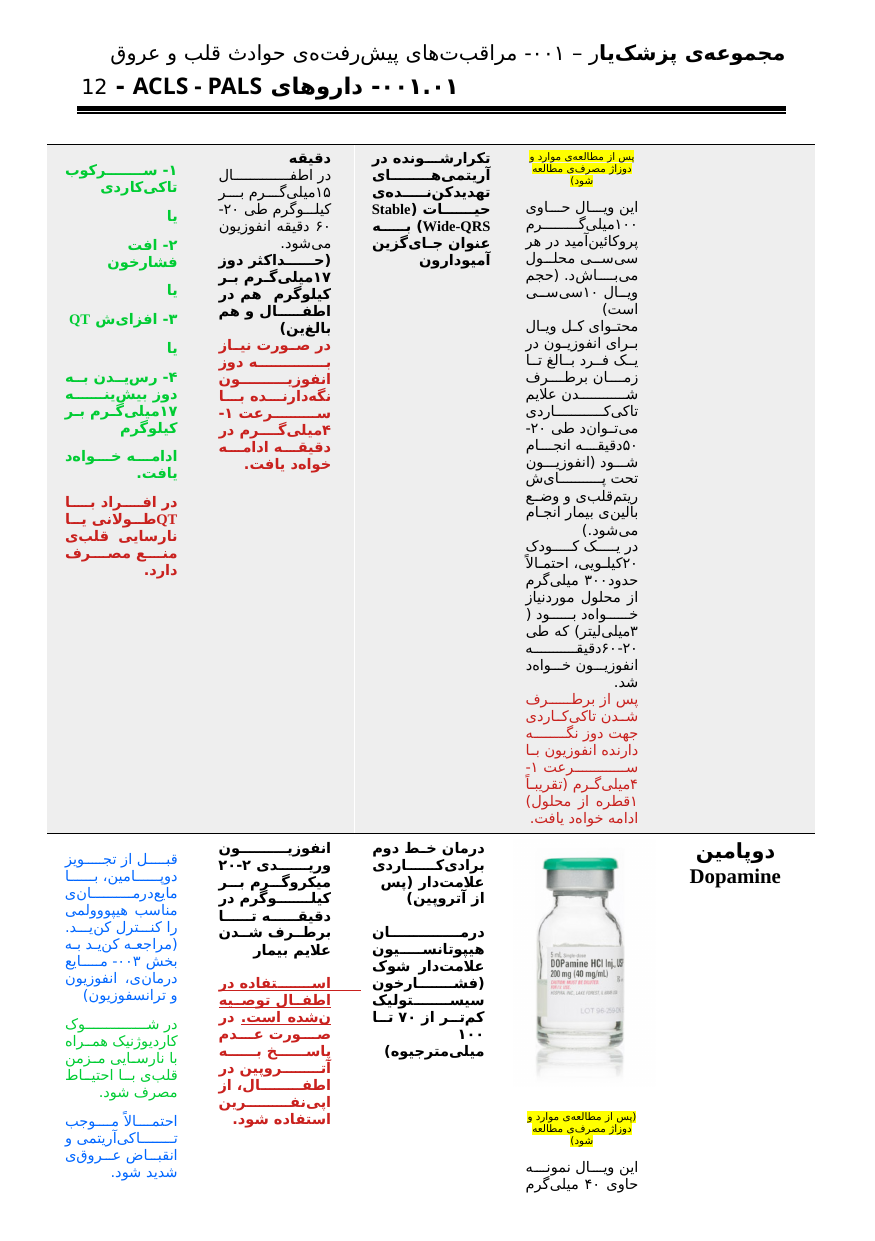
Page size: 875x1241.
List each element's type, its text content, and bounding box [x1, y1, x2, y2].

table_cell پس از مطالعه‌ی موارد و دوزاژ مصرف‌ی مطالعه‌ شود) این ویال حاوی ۱۰۰میلی‌گرم پروکائین‌آمید در هر سی‌سی محلول می‌باش‌د. (حجم ویال ۱۰سی‌سی است) محتوای کل ویال برای انفوزیون در یک فرد بالغ تا زمان برطرف شدن علایم تاکی‌کاردی می‌توان‌د طی ۲۰-۵۰دقیقه انجام شود (انفوزیون تحت پای‌ش ریتم‌قلب‌ی و وضع بالین‌ی بیمار انجام می‌شود.) در یک کودک ۲۰کیلویی، احتمالاً حدود۳۰۰ میلی‌گرم از محلول موردنیاز خواه‌د بود (۳میلی‌لیتر) که طی ۲۰-۶۰دقیقه انفوزیون خواه‌د شد. پس از برطرف شدن تاکی‌کاردی جهت دوز نگه دارنده انفوزیون با سرعت ۱-۴میلی‌گرم (تقریباً ۱قطره از محلول) ادامه خواه‌د یافت. [508, 145, 662, 833]
picture [513, 839, 657, 1087]
table_cell انفوزیون وریدی ۲-۲۰ میکروگرم بر کیلوگرم در دقیقه تا برطرف شدن علایم بیمار استفاده در اطفال توصیه ن‌شده است. در صورت عدم پاسخ به آتروپین در اطفال، از اپی‌نفرین استفاده شود. [201, 834, 354, 1199]
table_cell تاکی‌کاردی بطن‌ی تکرارشونده در آریتمی‌های تهدیدکن‌نده‌ی حیات (Stable Wide-QRS) به عنوان جای‌گزین آمیودارون [355, 145, 508, 833]
table_cell (پس از مطالعه‌ی موارد و دوزاژ مصرف‌ی مطالعه‌ شود) این ویال نمونه حاوی ۴۰ میلی‌گرم دوپامین در هر میلی‌لیتر(سی‌سی) می‌باش‌د. (حجم کل ویال نیز ۵ میلی‌لیتر است) یعنی در صورت نیاز به تجویز کل ۲۰۰ میلی‌گرم دوپامین در یک فرد ۱۰۰ کیلویی با سرعت ۲۰۰ میکروگرم تا ۲ میلی‌گرم می‌توان طی به ترتیب طی ۱۰۰۰ یا ۱۰۰ دقیقه اقدام کرد. (۲میلی‌گرم در ۱۰۰دقیقه (۱ ساعت و ۴۰ دقیقه) و ۲۰۰میکروگرم (۰.۲میلی‌گرم) در ۱۰۰۰دقیقه(۱۶ ساعت و ۴۰ دقیقه)) [508, 834, 662, 1199]
table_cell انفوزیون تا زمان: ۱- سرکوب تاکی‌کاردی یا ۲- افت فشارخون یا ۳- افزای‌ش QT یا ۴- رس‌یدن به دوز بیش‌ینه ۱۷میلی‌گرم بر کیلوگرم ادامه خواه‌د یافت. در افراد با QTطولانی یا نارسایی قلب‌ی منع مصرف دارد. [47, 145, 201, 833]
table_cell [662, 145, 815, 833]
table_cell انفوزیون ۲۰-۵۰میلی‌گرم در دقیقه در اطفال ۱۵میلی‌گرم بر کیلوگرم طی ۲۰-۶۰ دقیقه انفوزیون می‌شود. (حداکثر دوز ۱۷میلی‌گرم بر کیلوگرم هم در اطفال و هم بالغ‌ین) در صورت نیاز به دوز انفوزیون نگه‌دارنده با سرعت ۱-۴میلی‌گرم در دقیقه ادامه خواه‌د یافت. [201, 145, 354, 833]
table_cell درمان خط دوم برادی‌کاردی علامت‌دار (پس از آتروپین) درمان هیپوتانسیون علامت‌دار شوک (فشارخون سیستولیک کم‌تر از ۷۰ تا ۱۰۰ میلی‌مترجیوه) [355, 834, 508, 1199]
table_cell قبل از تجویز دوپامین، با مایع‌درمان‌ی مناسب هیپووولمی را کنترل کن‌ید. (مراجعه کن‌ید به بخش ۰۰۳- مایع درمان‌ی، انفوزیون و ترانسفوزیون) در شوک کاردیوژنیک همراه با نارسایی مزمن قلب‌ی با احتیاط مصرف شود. احتمالاً موجب تاکی‌آریتمی و انقباض عروق‌ی شدید شود. همراه با محلول‌های قلیایی ( مان‌ند سدیم بی‌کربنات) تجویز ن‌شود. [47, 834, 201, 1199]
table_cell دوپامین Dopamine [662, 834, 815, 1199]
